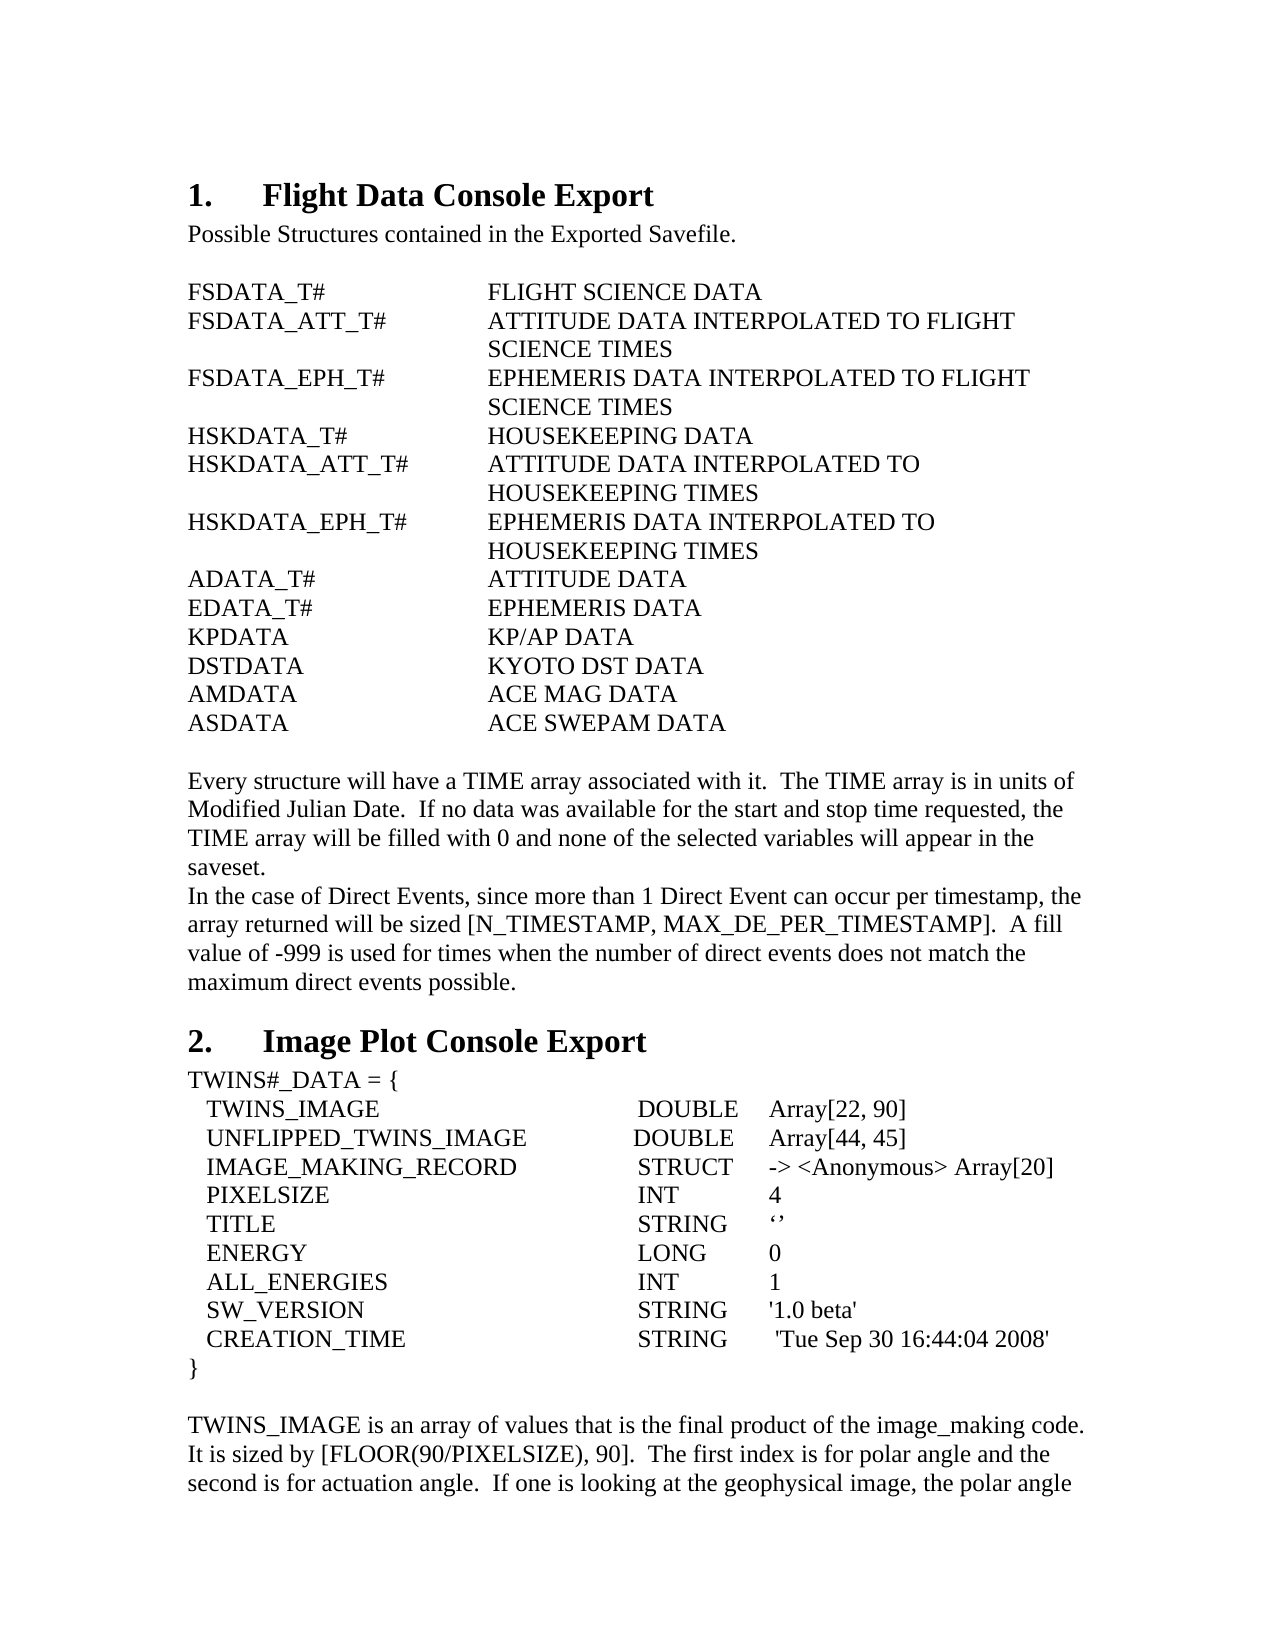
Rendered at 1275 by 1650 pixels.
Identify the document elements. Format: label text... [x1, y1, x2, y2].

text TWINS_IMAGE is an array of values that is the final product of the image_making code. It is sized by [FLOOR(90/PIXELSIZE), 90]. The first index is for polar angle and the second is for actuation angle. If one is looking at the geophysical image, the polar angle [187, 1410, 1087, 1497]
text PIXELSIZE INT 4 [187, 1180, 1087, 1209]
text ENERGY LONG 0 [187, 1238, 1087, 1267]
text hskdata_eph_t# ephemeris data interpolated TO HouseKeeping TIMES [187, 507, 1087, 564]
text amdata ace mag data [187, 679, 1087, 708]
text fsdata_att_t# Attitude data interpolated TO Flight Science TIMES [187, 306, 1087, 363]
text adata_t# attitude data [187, 564, 1087, 593]
text IMAGE_MAKING_RECORD STRUCT -> <Anonymous> Array[20] [187, 1152, 1087, 1180]
text edata_t# ephemeris data [187, 593, 1087, 622]
text Every structure will have a TIME array associated with it. The TIME array is in units of Modified Julian Date. If no data was available for the start and stop time requested, the TIME array will be filled with 0 and none of the selected variables will appear in the saveset. [187, 766, 1087, 881]
text SW_VERSION STRING '1.0 beta' [187, 1295, 1087, 1324]
text TWINS#_DATA = { [187, 1065, 1087, 1094]
text kpdata kp/ap data [187, 622, 1087, 651]
text CREATION_TIME STRING 'Tue Sep 30 16:44:04 2008' [187, 1324, 1087, 1353]
text TITLE STRING ‘’ [187, 1209, 1087, 1238]
text TWINS_IMAGE DOUBLE Array[22, 90] [187, 1094, 1087, 1123]
text fsdata_t# Flight Science Data [187, 277, 1087, 306]
text Possible Structures contained in the Exported Savefile. [187, 219, 1087, 248]
text In the case of Direct Events, since more than 1 Direct Event can occur per timestamp, the array returned will be sized [N_TIMESTAMP, MAX_DE_PER_TIMESTAMP]. A fill value of -999 is used for times when the number of direct events does not match the maximum direct events possible. [187, 881, 1087, 996]
subtitle Flight Data Console Export [187, 175, 1087, 213]
subtitle Image Plot Console Export [187, 1021, 1087, 1059]
text } [187, 1353, 1087, 1382]
text fsdata_eph_t# ephemeris data interpolated TO Flight Science TIMES [187, 363, 1087, 421]
text UNFLIPPED_TWINS_IMAGE DOUBLE Array[44, 45] [187, 1123, 1087, 1152]
text hskdata_t# housekeeping data [187, 421, 1087, 449]
text hskdata_att_t# Attitude data interpolated TO HouseKeeping TIMES [187, 449, 1087, 507]
text asdata ace swepam data [187, 708, 1087, 737]
text ALL_ENERGIES INT 1 [187, 1267, 1087, 1295]
text dstdata kyoto dst data [187, 651, 1087, 679]
